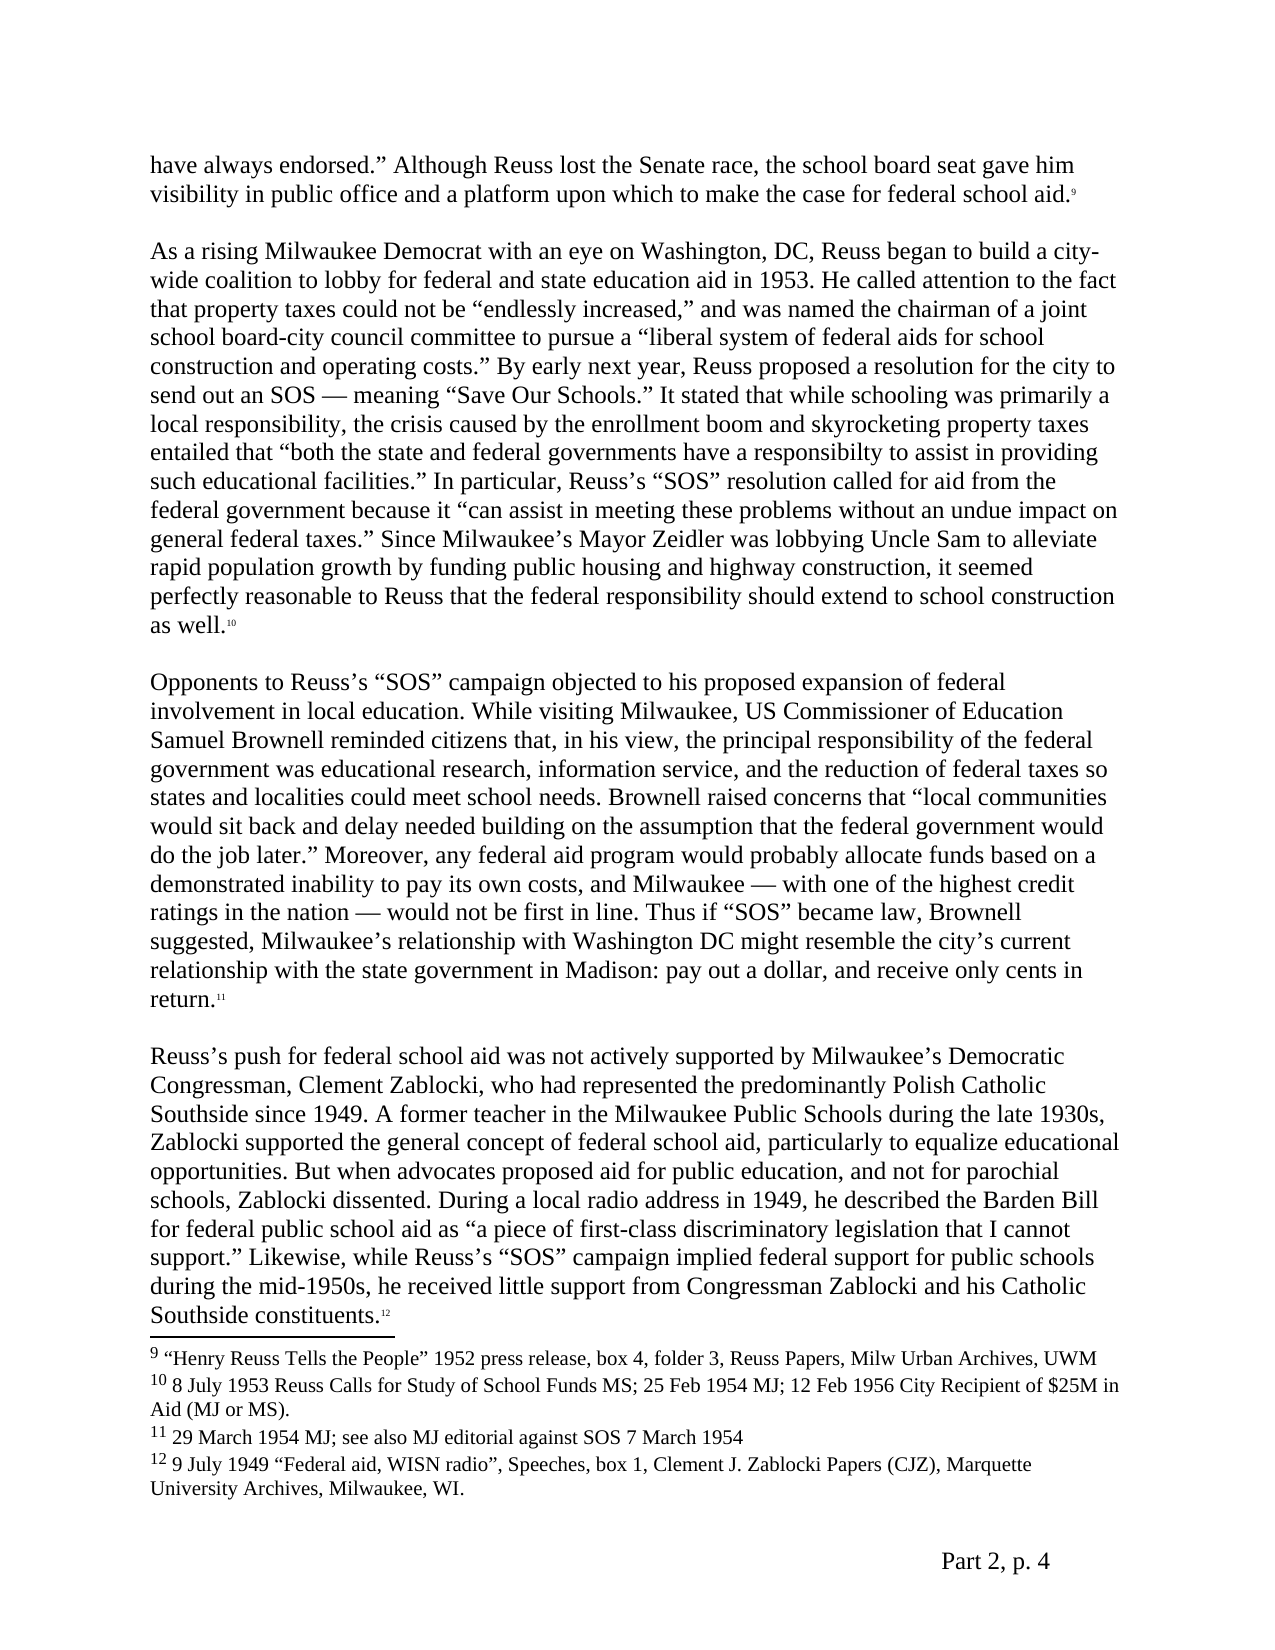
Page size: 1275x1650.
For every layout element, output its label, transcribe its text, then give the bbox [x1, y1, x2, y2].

text As a rising Milwaukee Democrat with an eye on Washington, DC, Reuss began to build a city-wide coalition to lobby for federal and state education aid in 1953. He called attention to the fact that property taxes could not be “endlessly increased,” and was named the chairman of a joint school board-city council committee to pursue a “liberal system of federal aids for school construction and operating costs.” By early next year, Reuss proposed a resolution for the city to send out an SOS — meaning “Save Our Schools.” It stated that while schooling was primarily a local responsibility, the crisis caused by the enrollment boom and skyrocketing property taxes entailed that “both the state and federal governments have a responsibilty to assist in providing such educational facilities.” In particular, Reuss’s “SOS” resolution called for aid from the federal government because it “can assist in meeting these problems without an undue impact on general federal taxes.” Since Milwaukee’s Mayor Zeidler was lobbying Uncle Sam to alleviate rapid population growth by funding public housing and highway construction, it seemed perfectly reasonable to Reuss that the federal responsibility should extend to school construction as well. [150, 236, 1125, 639]
text have always endorsed.” Although Reuss lost the Senate race, the school board seat gave him visibility in public office and a platform upon which to make the case for federal school aid. [150, 150, 1125, 207]
text 8 July 1953 Reuss Calls for Study of School Funds MS; 25 Feb 1954 MJ; 12 Feb 1956 City Recipient of $25M in Aid (MJ or MS). [150, 1370, 1125, 1421]
text “Henry Reuss Tells the People” 1952 press release, box 4, folder 3, Reuss Papers, Milw Urban Archives, UWM [150, 1343, 1125, 1370]
text 29 March 1954 MJ; see also MJ editorial against SOS 7 March 1954 [150, 1421, 1125, 1449]
text Opponents to Reuss’s “SOS” campaign objected to his proposed expansion of federal involvement in local education. While visiting Milwaukee, US Commissioner of Education Samuel Brownell reminded citizens that, in his view, the principal responsibility of the federal government was educational research, information service, and the reduction of federal taxes so states and localities could meet school needs. Brownell raised concerns that “local communities would sit back and delay needed building on the assumption that the federal government would do the job later.” Moreover, any federal aid program would probably allocate funds based on a demonstrated inability to pay its own costs, and Milwaukee — with one of the highest credit ratings in the nation — would not be first in line. Thus if “SOS” became law, Brownell suggested, Milwaukee’s relationship with Washington DC might resemble the city’s current relationship with the state government in Madison: pay out a dollar, and receive only cents in return. [150, 667, 1125, 1012]
text Reuss’s push for federal school aid was not actively supported by Milwaukee’s Democratic Congressman, Clement Zablocki, who had represented the predominantly Polish Catholic Southside since 1949. A former teacher in the Milwaukee Public Schools during the late 1930s, Zablocki supported the general concept of federal school aid, particularly to equalize educational opportunities. But when advocates proposed aid for public education, and not for parochial schools, Zablocki dissented. During a local radio address in 1949, he described the Barden Bill for federal public school aid as “a piece of first-class discriminatory legislation that I cannot support.” Likewise, while Reuss’s “SOS” campaign implied federal support for public schools during the mid-1950s, he received little support from Congressman Zablocki and his Catholic Southside constituents. [150, 1041, 1125, 1329]
text 9 July 1949 “Federal aid, WISN radio”, Speeches, box 1, Clement J. Zablocki Papers (CJZ), Marquette University Archives, Milwaukee, WI. [150, 1449, 1125, 1500]
